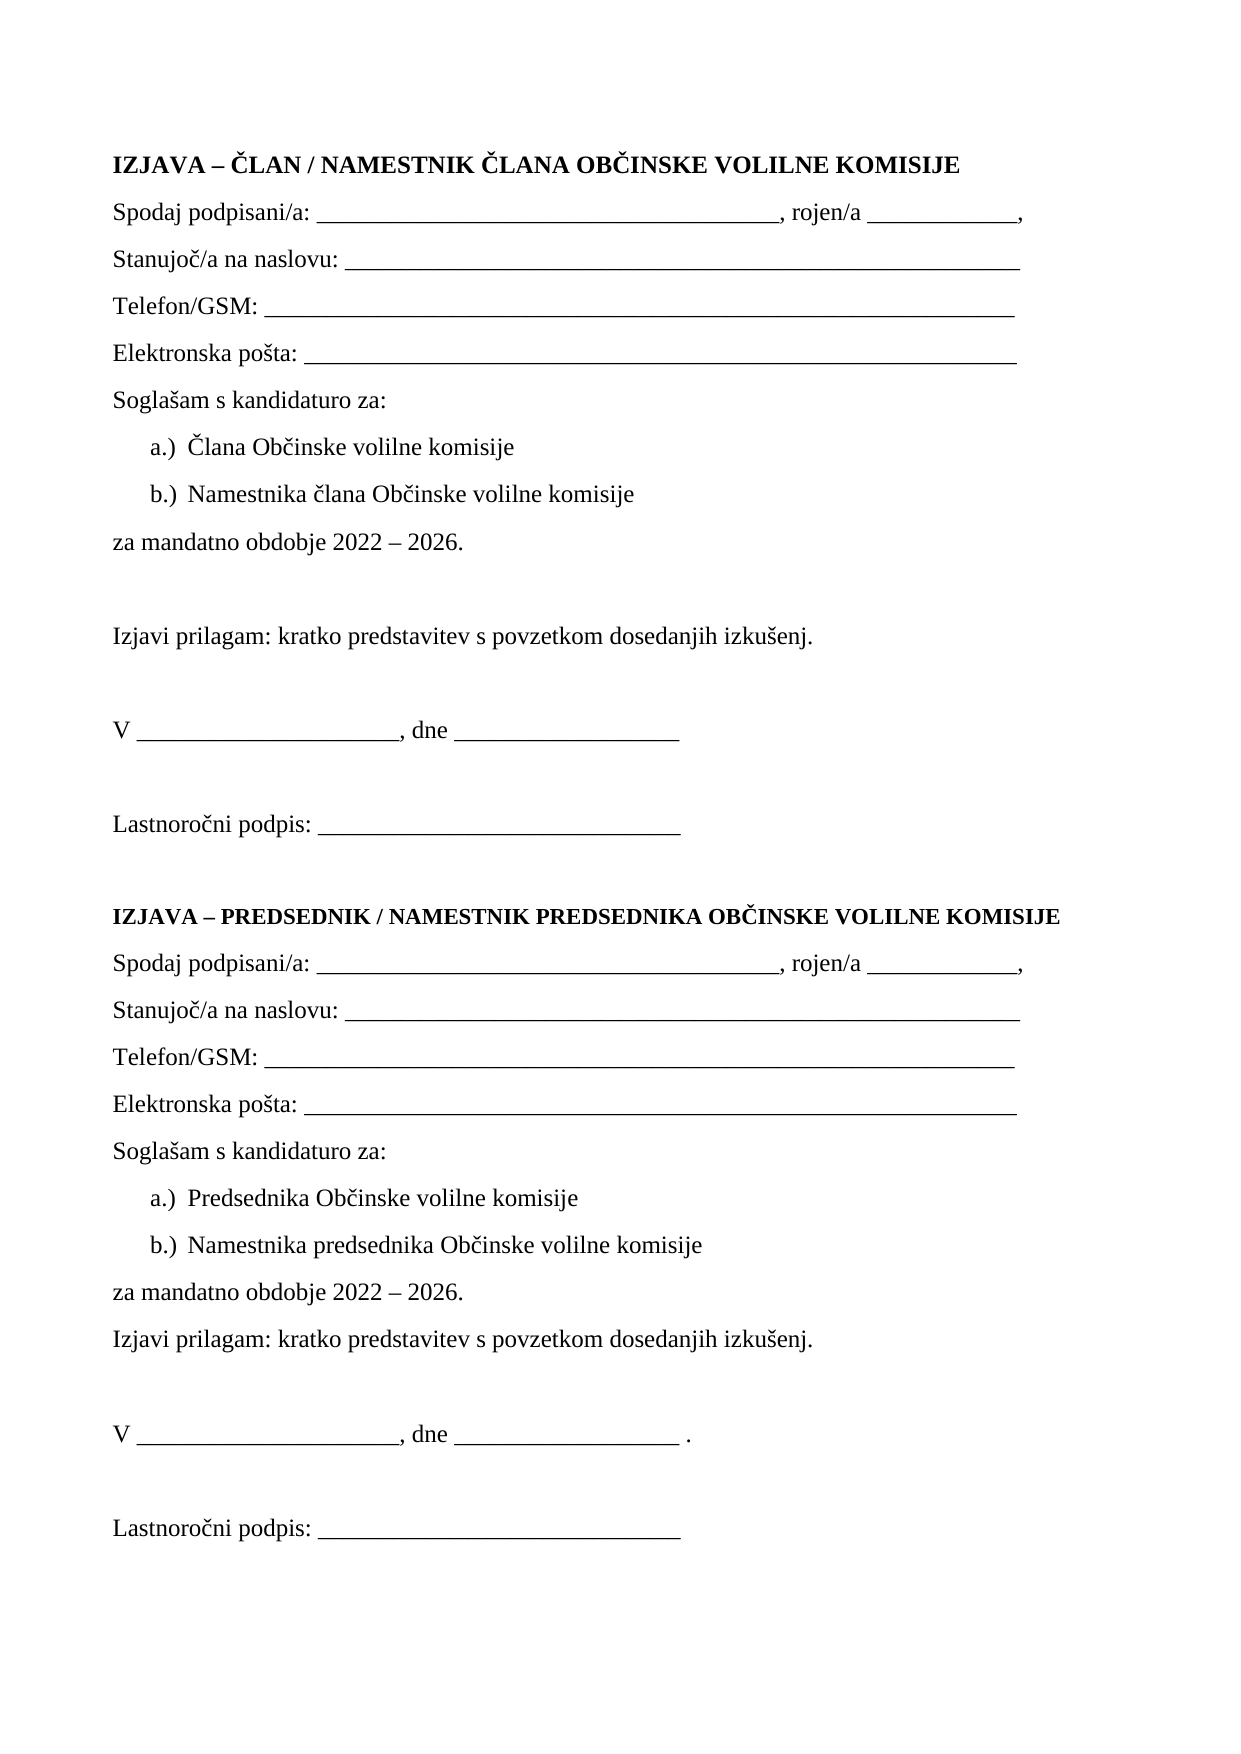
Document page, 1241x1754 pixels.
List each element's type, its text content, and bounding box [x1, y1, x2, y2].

text Spodaj podpisani/a: _____________________________________, rojen/a ____________, [112, 197, 1128, 226]
text IZJAVA – PREDSEDNIK / NAMESTNIK PREDSEDNIKA OBČINSKE VOLILNE KOMISIJE [112, 903, 1128, 930]
text Elektronska pošta: _________________________________________________________ [112, 338, 1128, 367]
text Izjavi prilagam: kratko predstavitev s povzetkom dosedanjih izkušenj. [112, 1324, 1128, 1353]
text za mandatno obdobje 2022 – 2026. [112, 527, 1128, 555]
text Stanujoč/a na naslovu: ______________________________________________________ [112, 995, 1128, 1024]
list Člana Občinske volilne komisije [150, 432, 1128, 461]
text Lastnoročni podpis: _____________________________ [112, 809, 1128, 838]
list Namestnika člana Občinske volilne komisije [150, 479, 1128, 508]
text Soglašam s kandidaturo za: [112, 1136, 1128, 1165]
text za mandatno obdobje 2022 – 2026. [112, 1277, 1128, 1306]
text Elektronska pošta: _________________________________________________________ [112, 1089, 1128, 1118]
text Stanujoč/a na naslovu: ______________________________________________________ [112, 244, 1128, 273]
text Spodaj podpisani/a: _____________________________________, rojen/a ____________, [112, 948, 1128, 977]
text Izjavi prilagam: kratko predstavitev s povzetkom dosedanjih izkušenj. [112, 621, 1128, 649]
text Telefon/GSM: ____________________________________________________________ [112, 291, 1128, 320]
text Telefon/GSM: ____________________________________________________________ [112, 1042, 1128, 1071]
text Soglašam s kandidaturo za: [112, 385, 1128, 414]
text V _____________________, dne __________________ [112, 715, 1128, 744]
list Namestnika predsednika Občinske volilne komisije [150, 1230, 1128, 1259]
text Lastnoročni podpis: _____________________________ [112, 1513, 1128, 1542]
text V _____________________, dne __________________ . [112, 1419, 1128, 1447]
list Predsednika Občinske volilne komisije [150, 1183, 1128, 1212]
text IZJAVA – ČLAN / NAMESTNIK ČLANA OBČINSKE VOLILNE KOMISIJE [112, 150, 1128, 179]
